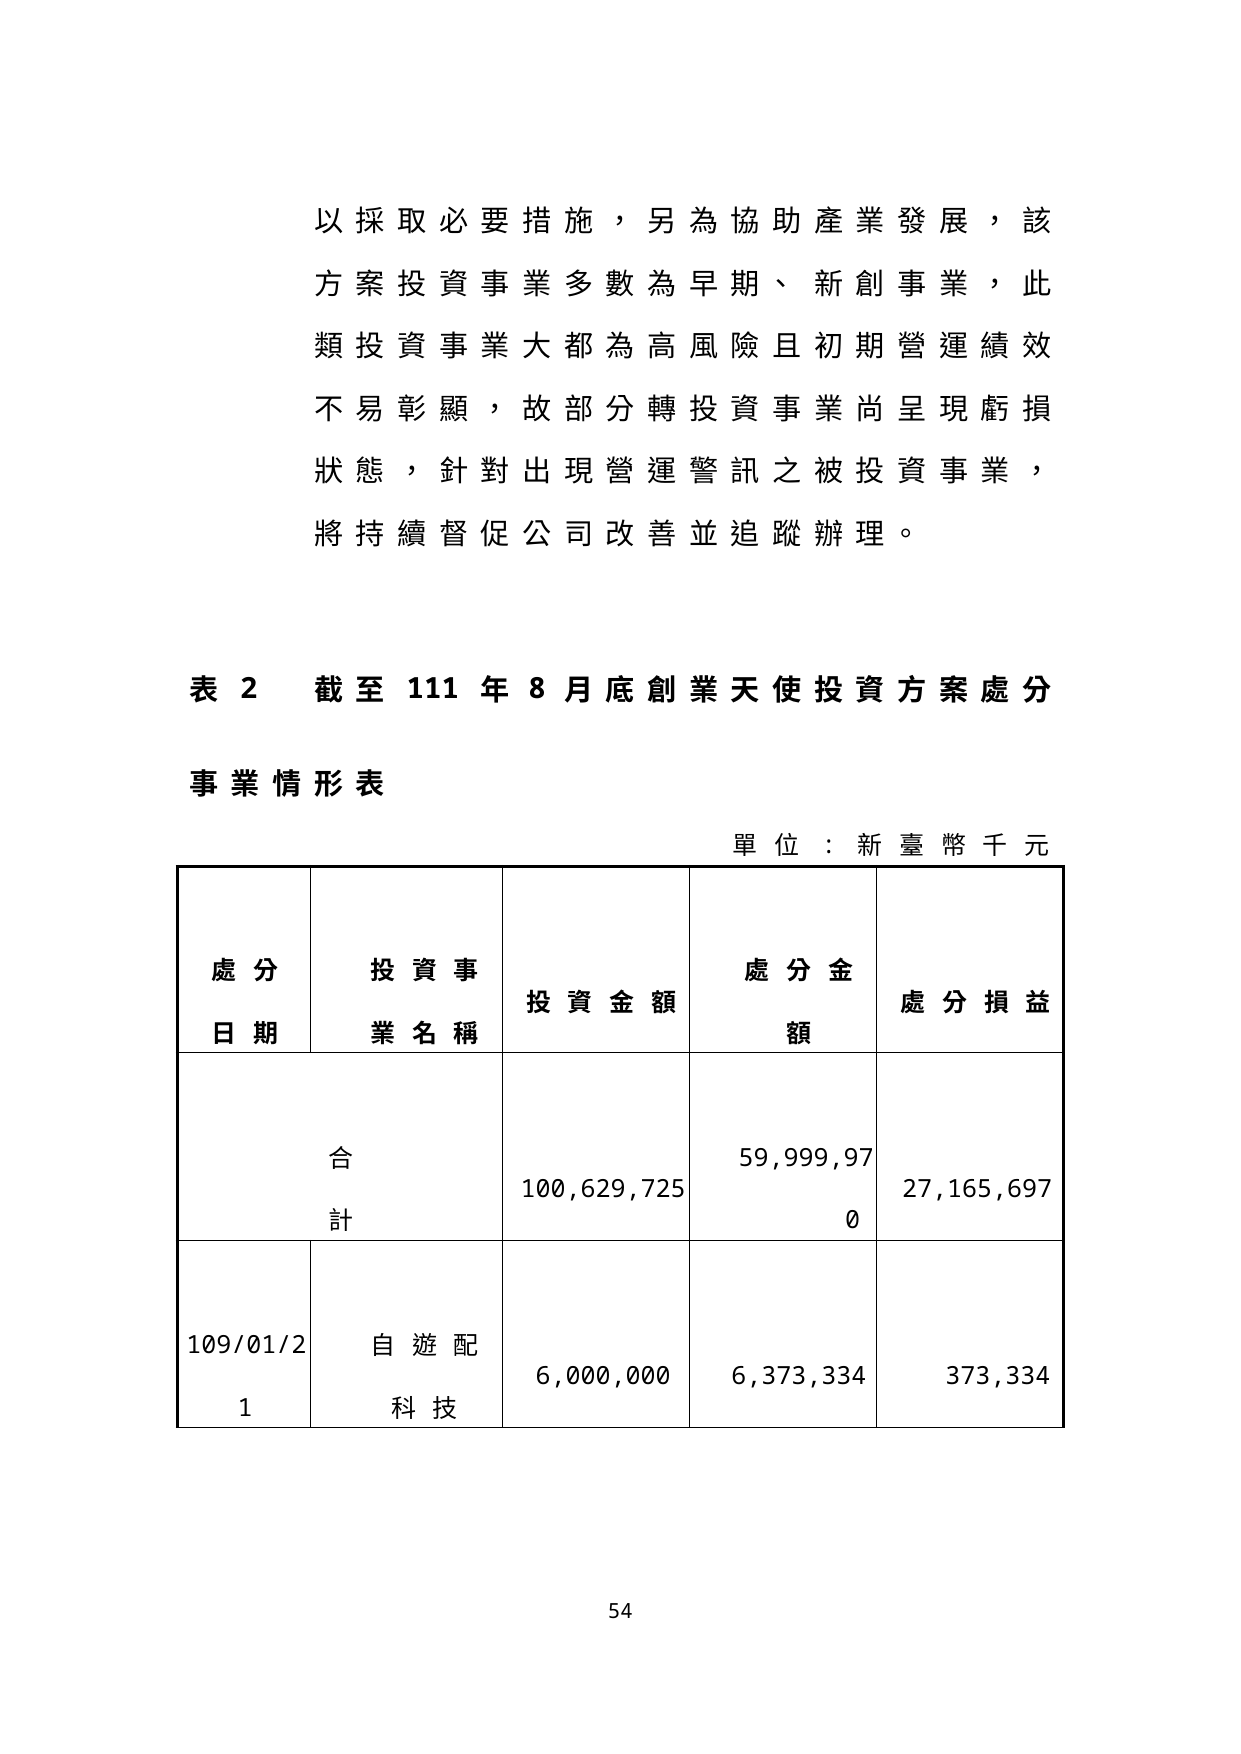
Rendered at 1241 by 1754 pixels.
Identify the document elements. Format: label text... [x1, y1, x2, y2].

table_header 投資事業名稱 [311, 868, 502, 1052]
table_header 處分金額 [690, 868, 876, 1052]
table_cell 合 計 [179, 1053, 502, 1240]
text 截至111年8月底止，創業天使投資方案申請件數548家，其中202家新創事業通過投資決議，核准投資金額28.33億元(詳表1)，天使投資人及其他民間投資人共同挹注65.97億元，合計促進新創產業總投資金額94.3億元，申辦情形尚屬良好。惟依據審計部110年度決算審核報告，創業天使投資方案部分投資事業營運期間發生重大訴訟或影響營運事件，後續恐因解散清算導致國發基金產生投資損失，允宜積極追蹤該等投資事業後續營運情形及清算作業規劃，預為研提因應措施，俾維國發基金權益，另部分投資事業累計虧損已超逾資本額，或出現短期營運資金缺口、公司治理機制欠佳等經營警訊，亟待督促研提及落實改善計畫。經查截至111年8月底創業天使投資方案處分事業情形(詳表2)，其中投資事業Trinalog Inc.因受疫情影響，財務狀況不佳無法繼續營運，且其他公司無意投資或收購，爰辦理解散，清算結果尚無可分配資產，國發基金認列投資損失787萬餘元。詢據國發基金說明，將賡續追蹤投資事業解散清算之訴訟情形以採取必要措施，另為協助產業發展，該方案投資事業多數為早期、新創事業，此類投資事業大都為高風險且初期營運績效不易彰顯，故部分轉投資事業尚呈現虧損狀態，針對出現營運警訊之被投資事業，將持續督促公司改善並追蹤辦理。 [271, 177, 1058, 552]
table_cell 373,334 [877, 1241, 1062, 1427]
table_header 處分日期 [179, 868, 310, 1052]
table_cell 27,165,697 [877, 1053, 1062, 1240]
table_cell 59,999,970 [690, 1053, 876, 1240]
table_header 處分損益 [877, 868, 1062, 1052]
table_cell 6,000,000 [503, 1241, 689, 1427]
text 單位:新臺幣千元 [183, 802, 1058, 865]
table_cell 6,373,334 [690, 1241, 876, 1427]
table_cell 100,629,725 [503, 1053, 689, 1240]
table_cell 109/01/21 [179, 1241, 310, 1427]
table_header 投資金額 [503, 868, 689, 1052]
table_cell 自遊配科技 [311, 1241, 502, 1427]
text 表2 截至111年8月底創業天使投資方案處分事業情形表 [183, 615, 1058, 802]
